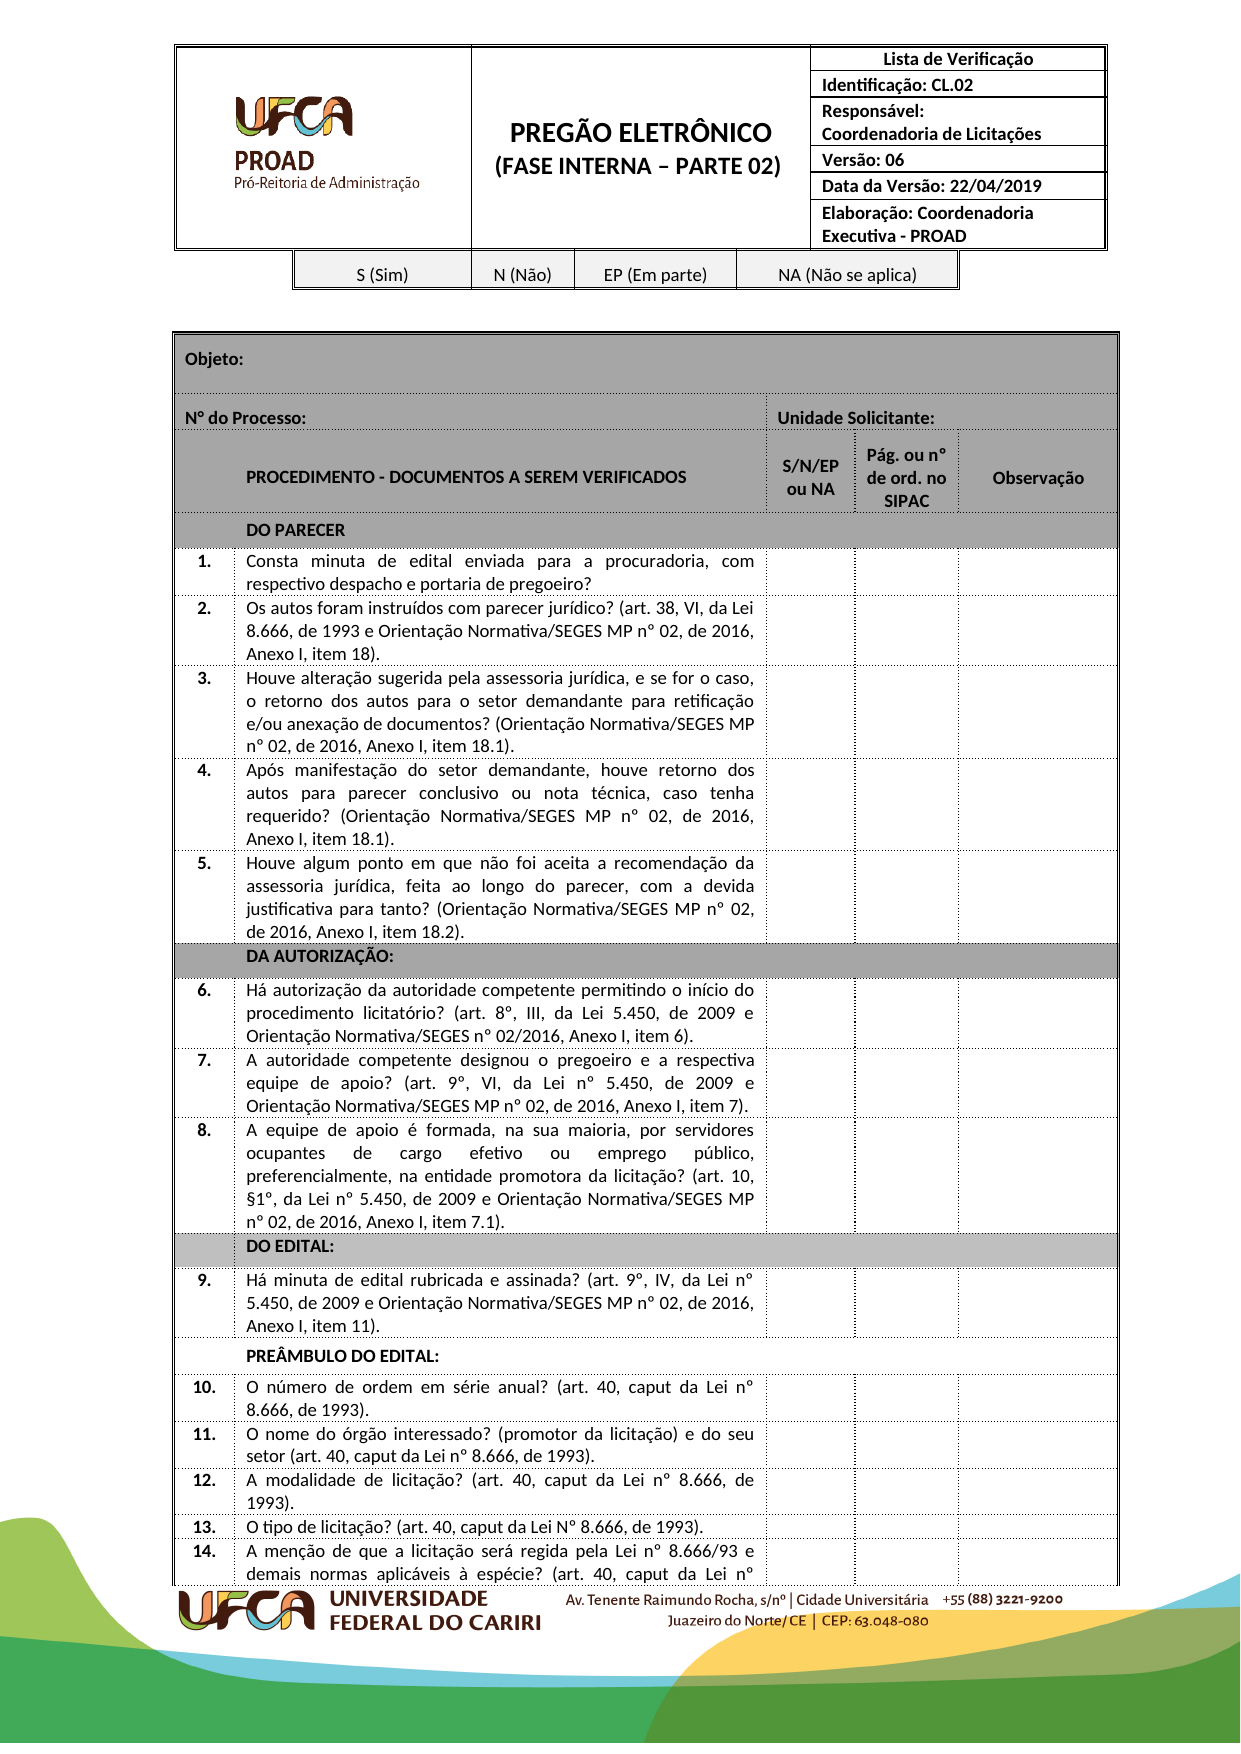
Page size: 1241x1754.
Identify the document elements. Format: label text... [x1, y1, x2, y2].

table_cell [958, 1468, 1117, 1507]
table_cell PROCEDIMENTO - DOCUMENTOS A SEREM VERIFICADOS [235, 429, 766, 512]
table_cell Há minuta de edital rubricada e assinada? (art. 9º, IV, da Lei nº 5.450, de 2009 e Orientação Normativa/SEGES MP nº 02, de 2016, Anexo I, item 11). [235, 1268, 766, 1337]
table_cell Houve alteração sugerida pela assessoria jurídica, e se for o caso, o retorno dos autos para o setor demandante para retificação e/ou anexação de documentos? (Orientação Normativa/SEGES MP nº 02, de 2016, Anexo I, item 18.1). [235, 665, 766, 757]
table_cell [958, 850, 1117, 943]
table_cell 1. [175, 548, 235, 595]
table_cell 11. [175, 1421, 235, 1467]
table_cell [958, 1337, 1117, 1374]
table_cell [855, 1374, 958, 1421]
table_cell [766, 1233, 855, 1267]
table_cell O número de ordem em série anual? (art. 40, caput da Lei nº 8.666, de 1993). [235, 1374, 766, 1421]
table_cell Unidade Solicitante: [766, 393, 1117, 429]
table_cell [855, 595, 958, 665]
table_cell N° do Processo: [175, 393, 766, 429]
table_cell [855, 512, 958, 548]
table_cell [766, 850, 855, 943]
table_cell [958, 1268, 1117, 1337]
table_cell [958, 1374, 1117, 1421]
table_cell [175, 1233, 235, 1267]
table_cell [958, 665, 1117, 757]
table_cell [855, 943, 958, 978]
table_cell [175, 429, 235, 512]
table_cell Observação [958, 429, 1117, 512]
table_cell [855, 758, 958, 850]
table_cell S/N/EP ou NA [766, 429, 855, 512]
table_cell [766, 1117, 855, 1233]
table_cell [766, 1048, 855, 1117]
table_cell 4. [175, 758, 235, 850]
table_cell Os autos foram instruídos com parecer jurídico? (art. 38, VI, da Lei 8.666, de 1993 e Orientação Normativa/SEGES MP nº 02, de 2016, Anexo I, item 18). [235, 595, 766, 665]
table_cell [958, 1233, 1117, 1267]
table_cell 8. [175, 1117, 235, 1233]
table_cell 10. [175, 1374, 235, 1421]
table_cell [766, 758, 855, 850]
table_cell [958, 978, 1117, 1047]
table_cell Houve algum ponto em que não foi aceita a recomendação da assessoria jurídica, feita ao longo do parecer, com a devida justificativa para tanto? (Orientação Normativa/SEGES MP nº 02, de 2016, Anexo I, item 18.2). [235, 850, 766, 943]
table_cell [958, 512, 1117, 548]
table_cell O nome do órgão interessado? (promotor da licitação) e do seu setor (art. 40, caput da Lei nº 8.666, de 1993). [235, 1421, 766, 1467]
table_cell [855, 1468, 958, 1507]
table_header Objeto: [175, 335, 1117, 393]
table_cell [855, 1233, 958, 1267]
table_cell 5. [175, 850, 235, 943]
table_cell [855, 665, 958, 757]
table_cell [175, 512, 235, 548]
table_cell DO EDITAL: [235, 1233, 766, 1267]
table_cell [766, 512, 855, 548]
table_cell [766, 943, 855, 978]
table_cell [958, 1048, 1117, 1117]
table_cell [958, 548, 1117, 595]
table_cell 6. [175, 978, 235, 1047]
table_cell 9. [175, 1268, 235, 1337]
table_cell [766, 548, 855, 595]
table_cell 7. [175, 1048, 235, 1117]
table_cell Consta minuta de edital enviada para a procuradoria, com respectivo despacho e portaria de pregoeiro? [235, 548, 766, 595]
table_cell A autoridade competente designou o pregoeiro e a respectiva equipe de apoio? (art. 9º, VI, da Lei nº 5.450, de 2009 e Orientação Normativa/SEGES MP nº 02, de 2016, Anexo I, item 7). [235, 1048, 766, 1117]
table_cell [855, 1421, 958, 1467]
table_cell [855, 548, 958, 595]
table_cell 12. [175, 1468, 235, 1507]
table_cell DO PARECER [235, 512, 766, 548]
table_cell [958, 1421, 1117, 1467]
table_cell [766, 595, 855, 665]
table_cell [855, 850, 958, 943]
table_cell [766, 1468, 855, 1507]
table_cell [855, 1337, 958, 1374]
table_cell [958, 595, 1117, 665]
table_cell Há autorização da autoridade competente permitindo o início do procedimento licitatório? (art. 8º, III, da Lei 5.450, de 2009 e Orientação Normativa/SEGES nº 02/2016, Anexo I, item 6). [235, 978, 766, 1047]
table_cell [766, 1421, 855, 1467]
table_cell [958, 1117, 1117, 1233]
table_cell [855, 1117, 958, 1233]
table_cell [855, 1048, 958, 1117]
table_cell [766, 1374, 855, 1421]
table_cell [855, 1268, 958, 1337]
table_cell [175, 1337, 235, 1374]
table_cell [958, 758, 1117, 850]
table_cell Após manifestação do setor demandante, houve retorno dos autos para parecer conclusivo ou nota técnica, caso tenha requerido? (Orientação Normativa/SEGES MP nº 02, de 2016, Anexo I, item 18.1). [235, 758, 766, 850]
table_cell [766, 1337, 855, 1374]
table_cell [766, 978, 855, 1047]
table_cell Pág. ou nº de ord. no SIPAC [855, 429, 958, 512]
table_cell [855, 978, 958, 1047]
table_cell [766, 665, 855, 757]
table_cell PREÂMBULO DO EDITAL: [235, 1337, 766, 1374]
table_cell 2. [175, 595, 235, 665]
table_cell 3. [175, 665, 235, 757]
table_cell [766, 1268, 855, 1337]
table_cell [958, 943, 1117, 978]
table_cell A modalidade de licitação? (art. 40, caput da Lei nº 8.666, de 1993). [235, 1468, 766, 1507]
table_cell [175, 943, 235, 978]
table_cell DA AUTORIZAÇÃO: [235, 943, 766, 978]
table_cell A equipe de apoio é formada, na sua maioria, por servidores ocupantes de cargo efetivo ou emprego público, preferencialmente, na entidade promotora da licitação? (art. 10, §1º, da Lei nº 5.450, de 2009 e Orientação Normativa/SEGES MP nº 02, de 2016, Anexo I, item 7.1). [235, 1117, 766, 1233]
